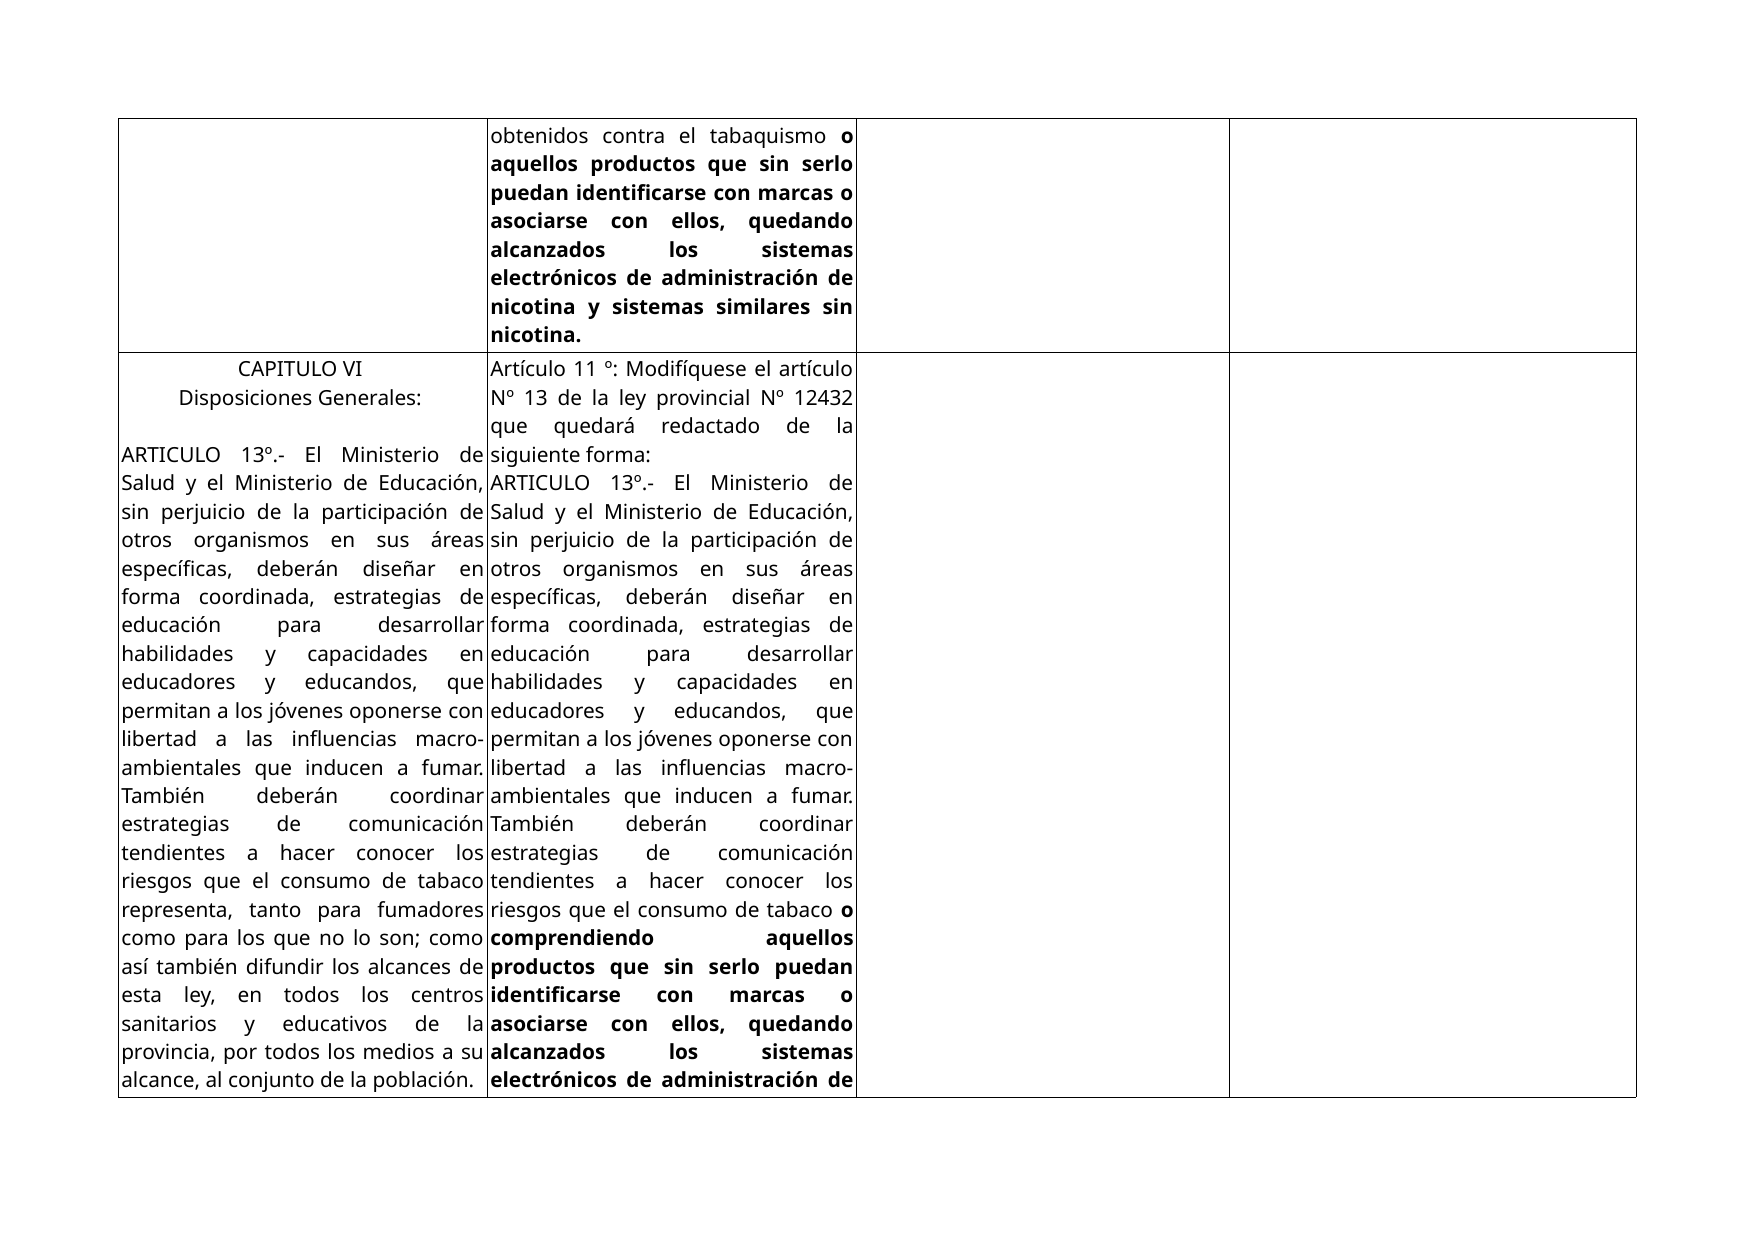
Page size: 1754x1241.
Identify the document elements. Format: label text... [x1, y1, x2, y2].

table_cell CAPITULO VI Disposiciones Generales: ARTICULO 13º.- El Ministerio de Salud y el Ministerio de Educación, sin perjuicio de la participación de otros organismos en sus áreas específicas, deberán diseñar en forma coordinada, estrategias de educación para desarrollar habilidades y capacidades en educadores y educandos, que permitan a los jóvenes oponerse con libertad a las influencias macro-ambientales que inducen a fumar. También deberán coordinar estrategias de comunicación tendientes a hacer conocer los riesgos que el consumo de tabaco representa, tanto para fumadores como para los que no lo son; como así también difundir los alcances de esta ley, en todos los centros sanitarios y educativos de la provincia, por todos los medios a su alcance, al conjunto de la población. [119, 353, 487, 1097]
table_cell [119, 119, 487, 352]
table_cell Artículo 11 º: Modifíquese el artículo Nº 13 de la ley provincial Nº 12432 que quedará redactado de la siguiente forma: ARTICULO 13º.- El Ministerio de Salud y el Ministerio de Educación, sin perjuicio de la participación de otros organismos en sus áreas específicas, deberán diseñar en forma coordinada, estrategias de educación para desarrollar habilidades y capacidades en educadores y educandos, que permitan a los jóvenes oponerse con libertad a las influencias macro-ambientales que inducen a fumar. También deberán coordinar estrategias de comunicación tendientes a hacer conocer los riesgos que el consumo de tabaco o comprendiendo aquellos productos que sin serlo puedan identificarse con marcas o asociarse con ellos, quedando alcanzados los sistemas electrónicos de administración de [488, 353, 856, 1097]
table_cell [857, 353, 1229, 1097]
table_cell [1230, 353, 1636, 1097]
table_cell obtenidos contra el tabaquismo o aquellos productos que sin serlo puedan identificarse con marcas o asociarse con ellos, quedando alcanzados los sistemas electrónicos de administración de nicotina y sistemas similares sin nicotina. [488, 119, 856, 352]
table_cell [857, 119, 1229, 352]
table_cell [1230, 119, 1636, 352]
